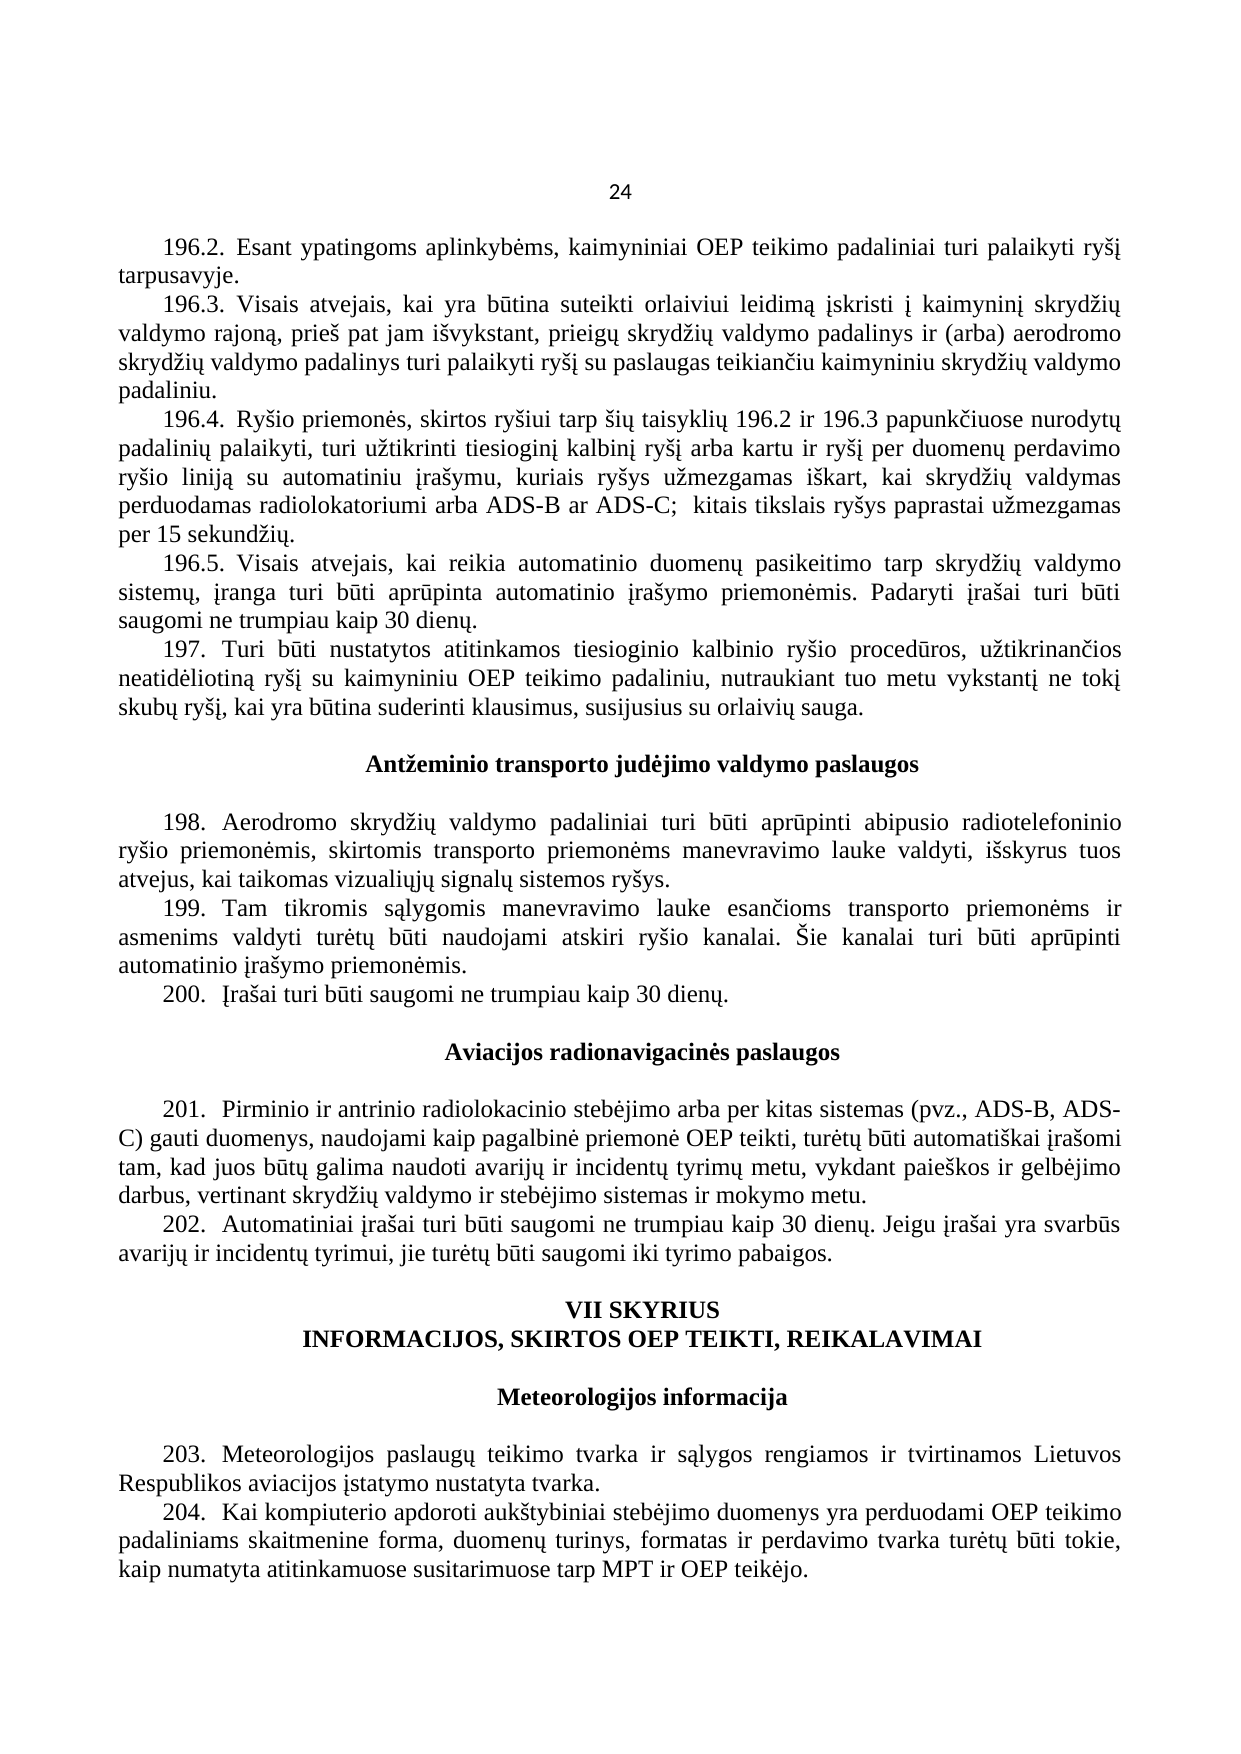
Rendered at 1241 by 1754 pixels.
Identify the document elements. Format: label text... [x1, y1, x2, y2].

text 202. Automatiniai įrašai turi būti saugomi ne trumpiau kaip 30 dienų. Jeigu įrašai yra svarbūs avarijų ir incidentų tyrimui, jie turėtų būti saugomi iki tyrimo pabaigos. [118, 1209, 1122, 1267]
text 197. Turi būti nustatytos atitinkamos tiesioginio kalbinio ryšio procedūros, užtikrinančios neatidėliotiną ryšį su kaimyniniu OEP teikimo padaliniu, nutraukiant tuo metu vykstantį ne tokį skubų ryšį, kai yra būtina suderinti klausimus, susijusius su orlaivių sauga. [118, 634, 1122, 720]
text 201. Pirminio ir antrinio radiolokacinio stebėjimo arba per kitas sistemas (pvz., ADS-B, ADS-C) gauti duomenys, naudojami kaip pagalbinė priemonė OEP teikti, turėtų būti automatiškai įrašomi tam, kad juos būtų galima naudoti avarijų ir incidentų tyrimų metu, vykdant paieškos ir gelbėjimo darbus, vertinant skrydžių valdymo ir stebėjimo sistemas ir mokymo metu. [118, 1094, 1122, 1209]
text 196.3. Visais atvejais, kai yra būtina suteikti orlaiviui leidimą įskristi į kaimyninį skrydžių valdymo rajoną, prieš pat jam išvykstant, prieigų skrydžių valdymo padalinys ir (arba) aerodromo skrydžių valdymo padalinys turi palaikyti ryšį su paslaugas teikiančiu kaimyniniu skrydžių valdymo padaliniu. [118, 289, 1122, 404]
text 196.4. Ryšio priemonės, skirtos ryšiui tarp šių taisyklių 196.2 ir 196.3 papunkčiuose nurodytų padalinių palaikyti, turi užtikrinti tiesioginį kalbinį ryšį arba kartu ir ryšį per duomenų perdavimo ryšio liniją su automatiniu įrašymu, kuriais ryšys užmezgamas iškart, kai skrydžių valdymas perduodamas radiolokatoriumi arba ADS-B ar ADS-C; kitais tikslais ryšys paprastai užmezgamas per 15 sekundžių. [118, 404, 1122, 548]
text 198. Aerodromo skrydžių valdymo padaliniai turi būti aprūpinti abipusio radiotelefoninio ryšio priemonėmis, skirtomis transporto priemonėms manevravimo lauke valdyti, išskyrus tuos atvejus, kai taikomas vizualiųjų signalų sistemos ryšys. [118, 807, 1122, 893]
text Meteorologijos informacija [118, 1382, 1122, 1410]
text 196.2. Esant ypatingoms aplinkybėms, kaimyniniai OEP teikimo padaliniai turi palaikyti ryšį tarpusavyje. [118, 232, 1122, 289]
text Antžeminio transporto judėjimo valdymo paslaugos [118, 749, 1122, 778]
text VII SKYRIUS [118, 1295, 1122, 1324]
text INFORMACIJOS, SKIRTOS OEP TEIKTI, REIKALAVIMAI [118, 1324, 1122, 1353]
text 196.5. Visais atvejais, kai reikia automatinio duomenų pasikeitimo tarp skrydžių valdymo sistemų, įranga turi būti aprūpinta automatinio įrašymo priemonėmis. Padaryti įrašai turi būti saugomi ne trumpiau kaip 30 dienų. [118, 548, 1122, 634]
text 200. Įrašai turi būti saugomi ne trumpiau kaip 30 dienų. [118, 979, 1122, 1008]
text 199. Tam tikromis sąlygomis manevravimo lauke esančioms transporto priemonėms ir asmenims valdyti turėtų būti naudojami atskiri ryšio kanalai. Šie kanalai turi būti aprūpinti automatinio įrašymo priemonėmis. [118, 893, 1122, 979]
text 203. Meteorologijos paslaugų teikimo tvarka ir sąlygos rengiamos ir tvirtinamos Lietuvos Respublikos aviacijos įstatymo nustatyta tvarka. [118, 1439, 1122, 1497]
text 204. Kai kompiuterio apdoroti aukštybiniai stebėjimo duomenys yra perduodami OEP teikimo padaliniams skaitmenine forma, duomenų turinys, formatas ir perdavimo tvarka turėtų būti tokie, kaip numatyta atitinkamuose susitarimuose tarp MPT ir OEP teikėjo. [118, 1497, 1122, 1583]
text Aviacijos radionavigacinės paslaugos [118, 1037, 1122, 1065]
